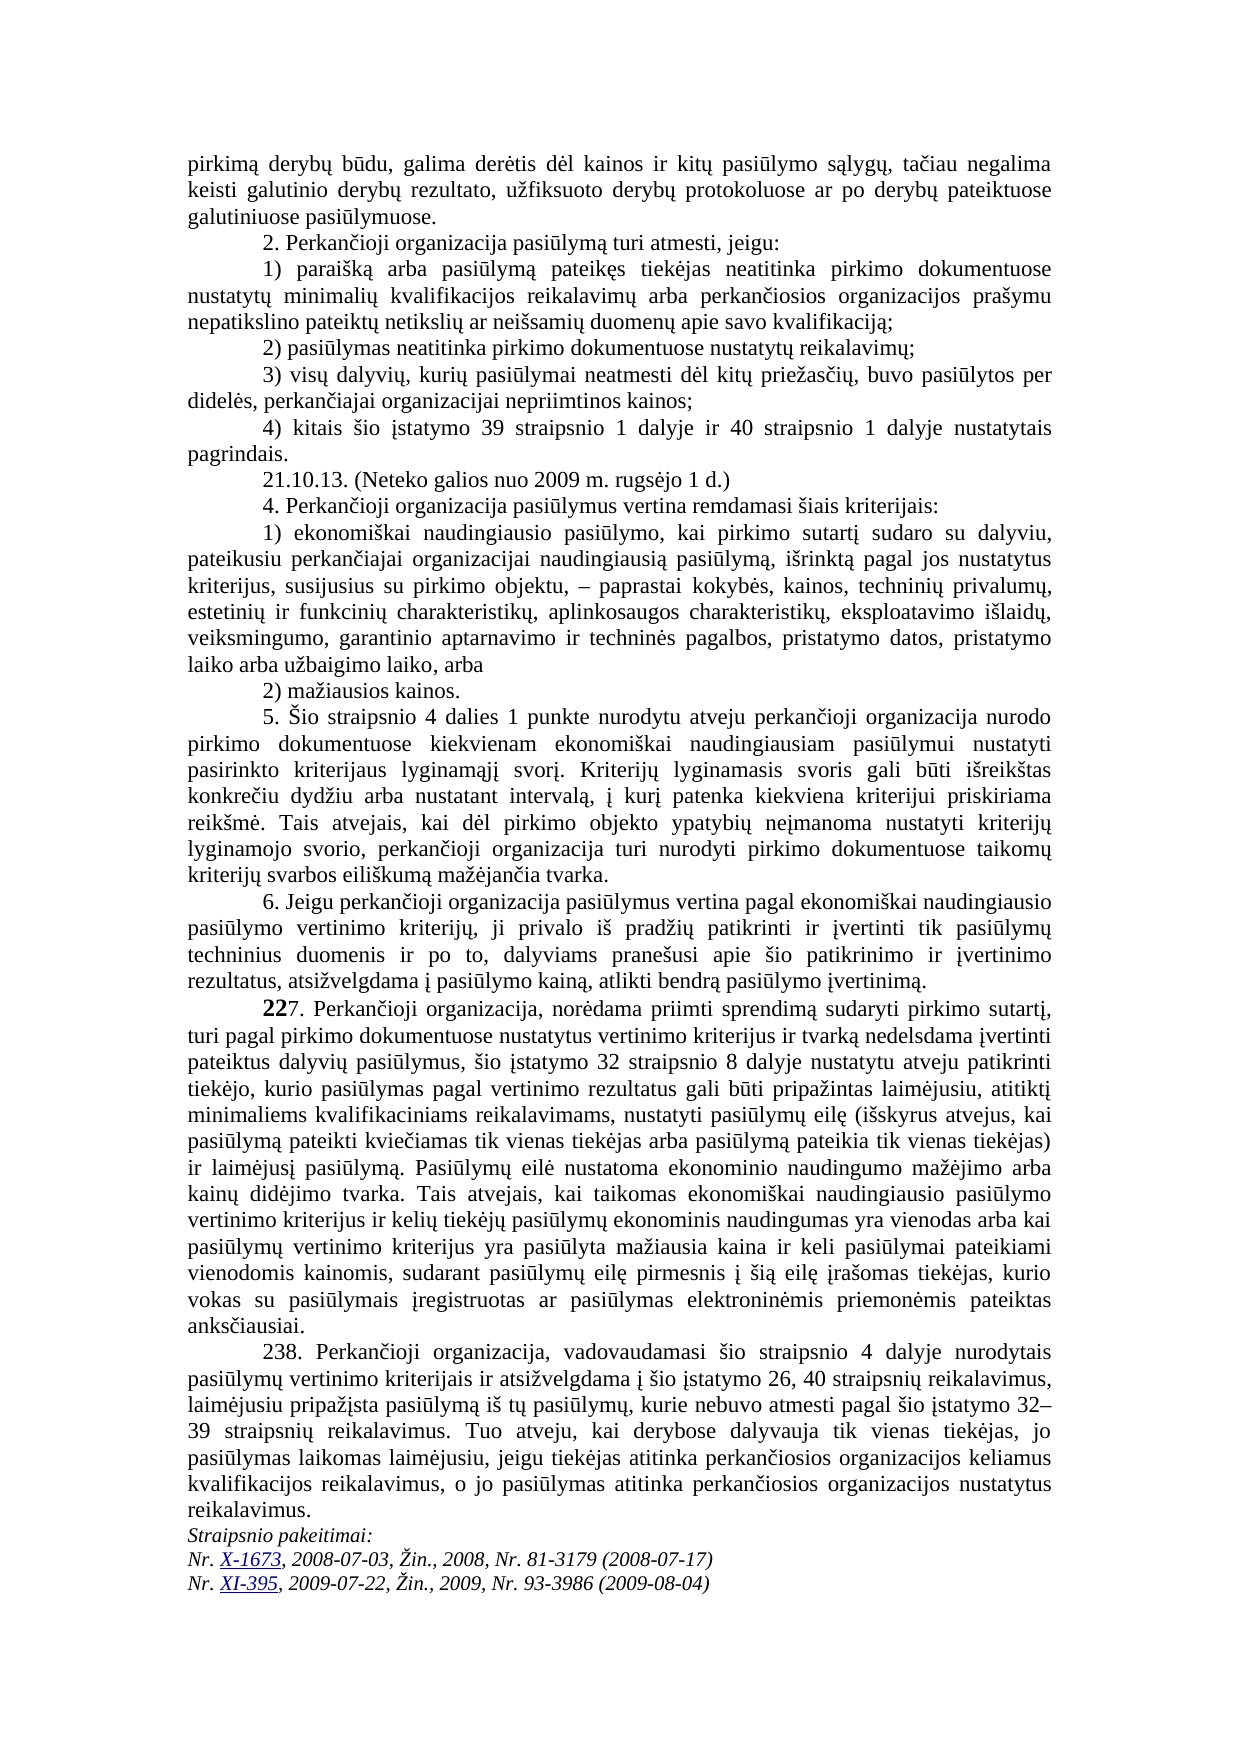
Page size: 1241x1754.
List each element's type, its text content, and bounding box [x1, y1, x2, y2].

text 2) pasiūlymas neatitinka pirkimo dokumentuose nustatytų reikalavimų; [187, 334, 1053, 361]
text 5. Šio straipsnio 4 dalies 1 punkte nurodytu atveju perkančioji organizacija nurodo pirkimo dokumentuose kiekvienam ekonomiškai naudingiausiam pasiūlymui nustatyti pasirinkto kriterijaus lyginamąjį svorį. Kriterijų lyginamasis svoris gali būti išreikštas konkrečiu dydžiu arba nustatant intervalą, į kurį patenka kiekviena kriterijui priskiriama reikšmė. Tais atvejais, kai dėl pirkimo objekto ypatybių neįmanoma nustatyti kriterijų lyginamojo svorio, perkančioji organizacija turi nurodyti pirkimo dokumentuose taikomų kriterijų svarbos eiliškumą mažėjančia tvarka. [187, 703, 1053, 888]
text 4. Perkančioji organizacija pasiūlymus vertina remdamasi šiais kriterijais: [187, 493, 1053, 519]
text pirkimą derybų būdu, galima derėtis dėl kainos ir kitų pasiūlymo sąlygų, tačiau negalima keisti galutinio derybų rezultato, užfiksuoto derybų protokoluose ar po derybų pateiktuose galutiniuose pasiūlymuose. [187, 150, 1053, 229]
text 1) ekonomiškai naudingiausio pasiūlymo, kai pirkimo sutartį sudaro su dalyviu, pateikusiu perkančiajai organizacijai naudingiausią pasiūlymą, išrinktą pagal jos nustatytus kriterijus, susijusius su pirkimo objektu, – paprastai kokybės, kainos, techninių privalumų, estetinių ir funkcinių charakteristikų, aplinkosaugos charakteristikų, eksploatavimo išlaidų, veiksmingumo, garantinio aptarnavimo ir techninės pagalbos, pristatymo datos, pristatymo laiko arba užbaigimo laiko, arba [187, 519, 1053, 677]
text 2) mažiausios kainos. [187, 677, 1053, 703]
subtitle 8. Perkančioji organizacija, vadovaudamasi šio straipsnio 4 dalyje nurodytais pasiūlymų vertinimo kriterijais ir atsižvelgdama į šio įstatymo 26, 40 straipsnių reikalavimus, laimėjusiu pripažįsta pasiūlymą iš tų pasiūlymų, kurie nebuvo atmesti pagal šio įstatymo 32–39 straipsnių reikalavimus. Tuo atveju, kai derybose dalyvauja tik vienas tiekėjas, jo pasiūlymas laikomas laimėjusiu, jeigu tiekėjas atitinka perkančiosios organizacijos keliamus kvalifikacijos reikalavimus, o jo pasiūlymas atitinka perkančiosios organizacijos nustatytus reikalavimus. [187, 1338, 1053, 1523]
text 4) kitais šio įstatymo 39 straipsnio 1 dalyje ir 40 straipsnio 1 dalyje nustatytais pagrindais. [187, 413, 1053, 466]
text 3) visų dalyvių, kurių pasiūlymai neatmesti dėl kitų priežasčių, buvo pasiūlytos per didelės, perkančiajai organizacijai nepriimtinos kainos; [187, 361, 1053, 413]
text Nr. X-1673, 2008-07-03, Žin., 2008, Nr. 81-3179 (2008-07-17) [187, 1547, 1053, 1571]
text 2. Perkančioji organizacija pasiūlymą turi atmesti, jeigu: [187, 229, 1053, 255]
subtitle 7. Perkančioji organizacija, norėdama priimti sprendimą sudaryti pirkimo sutartį, turi pagal pirkimo dokumentuose nustatytus vertinimo kriterijus ir tvarką nedelsdama įvertinti pateiktus dalyvių pasiūlymus, šio įstatymo 32 straipsnio 8 dalyje nustatytu atveju patikrinti tiekėjo, kurio pasiūlymas pagal vertinimo rezultatus gali būti pripažintas laimėjusiu, atitiktį minimaliems kvalifikaciniams reikalavimams, nustatyti pasiūlymų eilę (išskyrus atvejus, kai pasiūlymą pateikti kviečiamas tik vienas tiekėjas arba pasiūlymą pateikia tik vienas tiekėjas) ir laimėjusį pasiūlymą. Pasiūlymų eilė nustatoma ekonominio naudingumo mažėjimo arba kainų didėjimo tvarka. Tais atvejais, kai taikomas ekonomiškai naudingiausio pasiūlymo vertinimo kriterijus ir kelių tiekėjų pasiūlymų ekonominis naudingumas yra vienodas arba kai pasiūlymų vertinimo kriterijus yra pasiūlyta mažiausia kaina ir keli pasiūlymai pateikiami vienodomis kainomis, sudarant pasiūlymų eilę pirmesnis į šią eilę įrašomas tiekėjas, kurio vokas su pasiūlymais įregistruotas ar pasiūlymas elektroninėmis priemonėmis pateiktas anksčiausiai. [187, 993, 1053, 1338]
subtitle 3. (Neteko galios nuo 2009 m. rugsėjo 1 d.) [187, 466, 1053, 493]
text 6. Jeigu perkančioji organizacija pasiūlymus vertina pagal ekonomiškai naudingiausio pasiūlymo vertinimo kriterijų, ji privalo iš pradžių patikrinti ir įvertinti tik pasiūlymų techninius duomenis ir po to, dalyviams pranešusi apie šio patikrinimo ir įvertinimo rezultatus, atsižvelgdama į pasiūlymo kainą, atlikti bendrą pasiūlymo įvertinimą. [187, 888, 1053, 993]
text Nr. XI-395, 2009-07-22, Žin., 2009, Nr. 93-3986 (2009-08-04) [187, 1571, 1053, 1595]
text Straipsnio pakeitimai: [187, 1523, 1053, 1547]
text 1) paraišką arba pasiūlymą pateikęs tiekėjas neatitinka pirkimo dokumentuose nustatytų minimalių kvalifikacijos reikalavimų arba perkančiosios organizacijos prašymu nepatikslino pateiktų netikslių ar neišsamių duomenų apie savo kvalifikaciją; [187, 255, 1053, 334]
